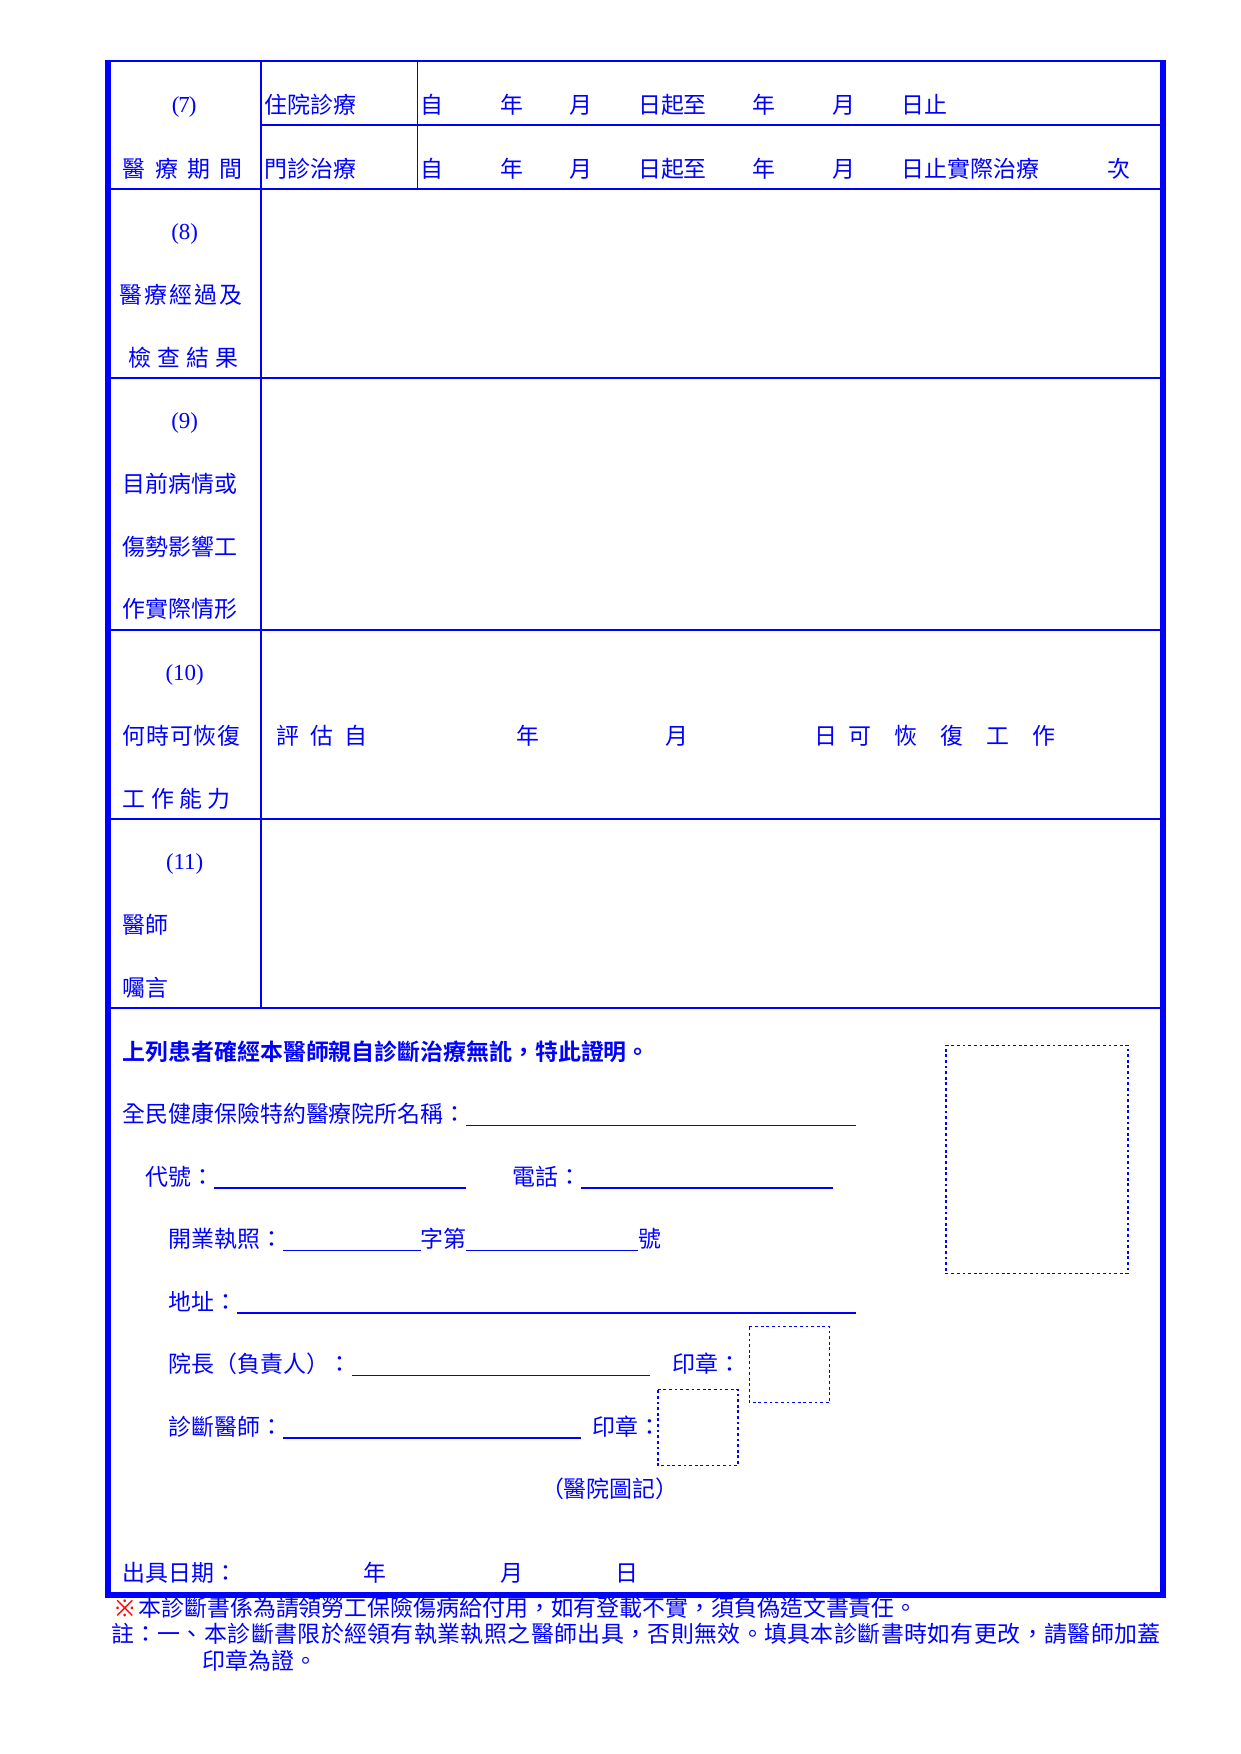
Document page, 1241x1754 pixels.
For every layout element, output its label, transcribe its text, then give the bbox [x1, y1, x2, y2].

table_cell 住院診療 [262, 62, 417, 124]
table_cell 自 年 月 日起至 年 月 日止實際治療 次 [418, 126, 1160, 188]
table_cell [262, 820, 1160, 1007]
table_cell 上列患者確經本醫師親自診斷治療無訛，特此證明。 全民健康保險特約醫療院所名稱： 代號： 電話： 開業執照： 字第 號 地址： 院長（負責人）： 印章： 診斷醫師： 印章： （醫院圖記） 出具日期： 年 月 日 [111, 1009, 1160, 1592]
table_cell ※本診斷書係為請領勞工保險傷病給付用，如有登載不實，須負偽造文書責任。 註：一、本診斷書限於經領有執業執照之醫師出具，否則無效。填具本診斷書時如有更改，請醫師加蓋印章為證。 [108, 1598, 1163, 1675]
table_cell 門診治療 [262, 126, 417, 188]
table_cell [262, 379, 1160, 629]
table_cell (7) 醫 療 期 間 [111, 62, 260, 188]
table_cell 評 估 自 年 月 日 可 恢 復 工 作 [262, 631, 1160, 818]
table_cell [262, 190, 1160, 377]
table_cell (11) 醫師 囑言 [111, 820, 260, 1007]
table_cell (9) 目前病情或傷勢影響工作實際情形 [111, 379, 260, 629]
table_cell (10) 何時可恢復工作能力 [111, 631, 260, 818]
table_cell 自 年 月 日起至 年 月 日止 [418, 62, 1160, 124]
table_cell (8) 醫療經過及 檢查結果 [111, 190, 260, 377]
